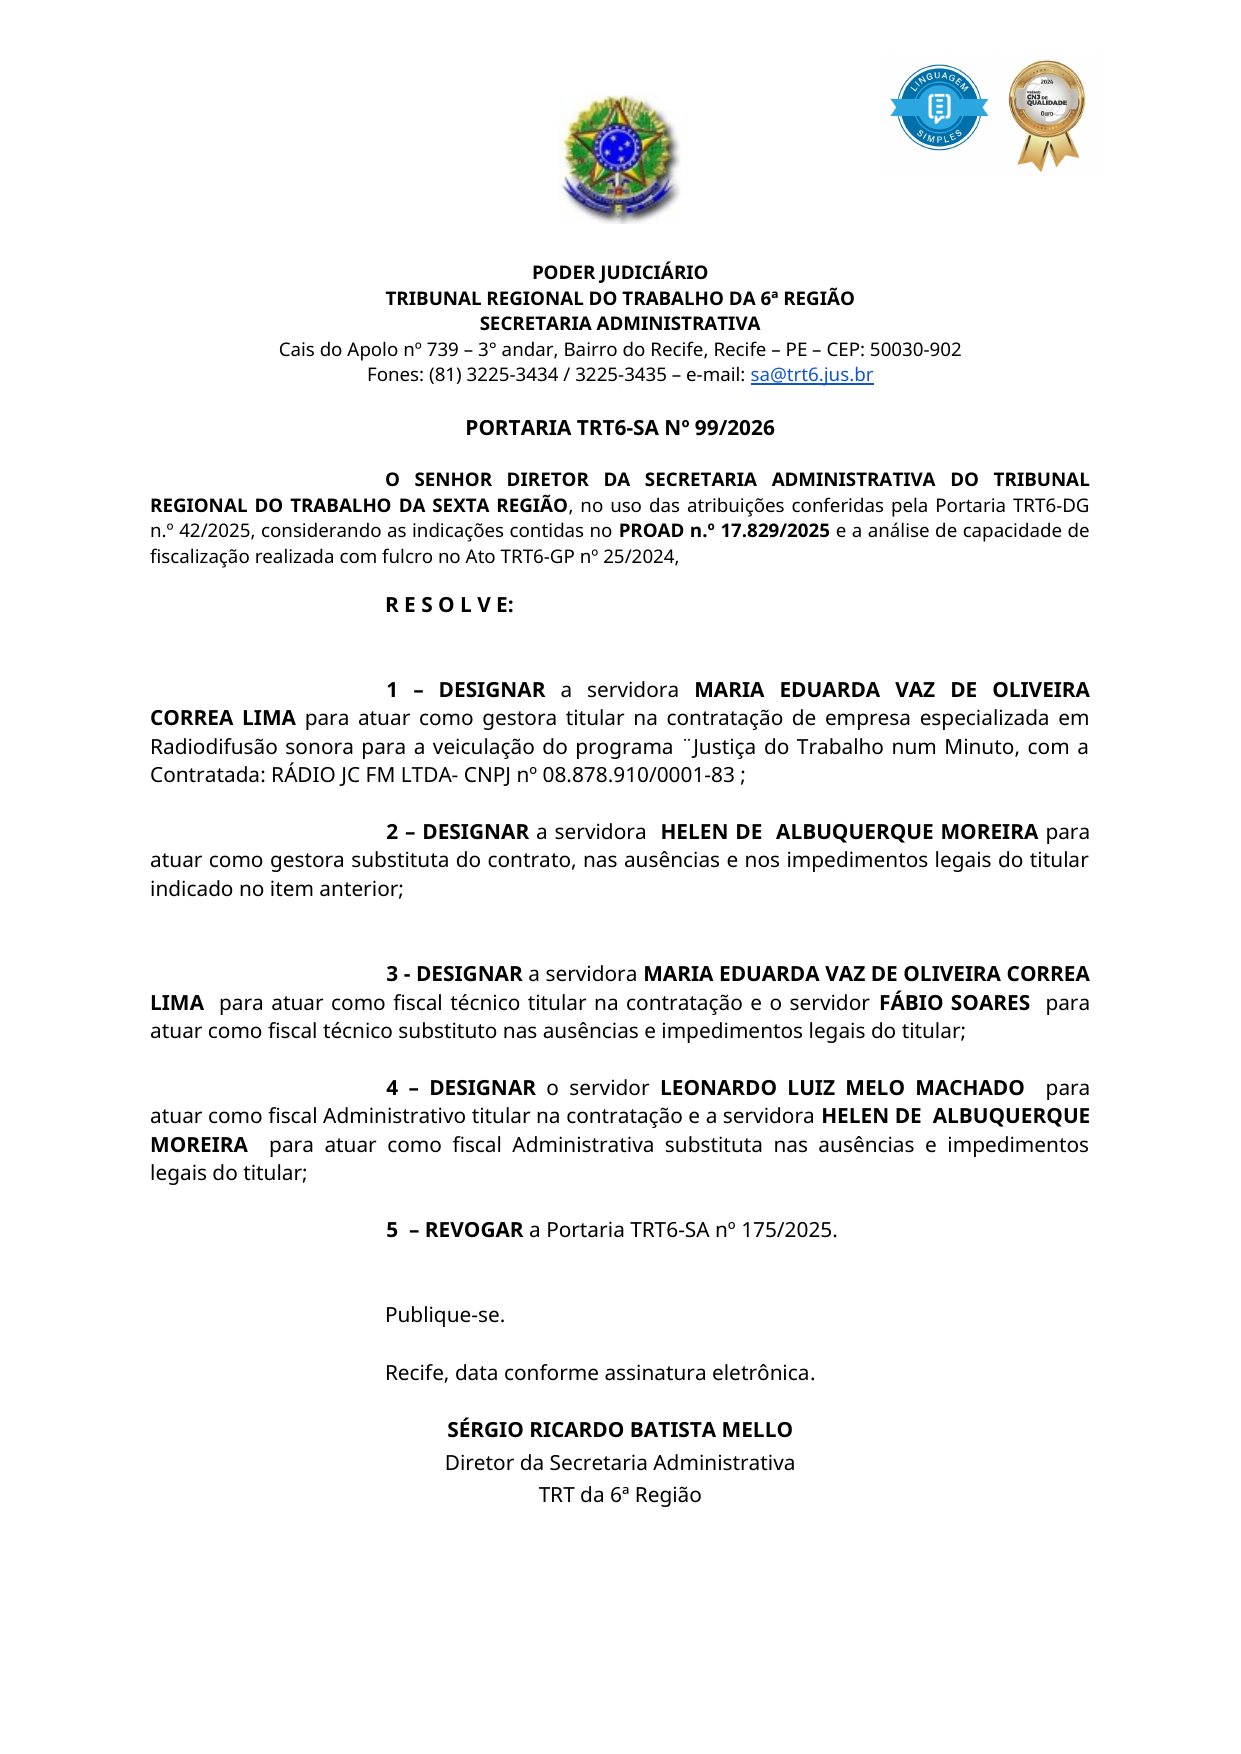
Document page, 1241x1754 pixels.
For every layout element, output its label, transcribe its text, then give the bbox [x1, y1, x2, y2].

text 1 – DESIGNAR a servidora MARIA EDUARDA VAZ DE OLIVEIRA CORREA LIMA para atuar como gestora titular na contratação de empresa especializada em Radiodifusão sonora para a veiculação do programa ¨Justiça do Trabalho num Minuto, com a Contratada: RÁDIO JC FM LTDA- CNPJ nº 08.878.910/0001-83 ; [150, 675, 1090, 789]
text Publique-se. [150, 1301, 1090, 1329]
text R E S O L V E: [150, 590, 1090, 618]
text 2 – DESIGNAR a servidora HELEN DE ALBUQUERQUE MOREIRA para atuar como gestora substituta do contrato, nas ausências e nos impedimentos legais do titular indicado no item anterior; [150, 817, 1090, 902]
text O SENHOR DIRETOR DA SECRETARIA ADMINISTRATIVA DO TRIBUNAL REGIONAL DO TRABALHO DA SEXTA REGIÃO, no uso das atribuições conferidas pela Portaria TRT6-DG n.º 42/2025, considerando as indicações contidas no PROAD n.º 17.829/2025 e a análise de capacidade de fiscalização realizada com fulcro no Ato TRT6-GP nº 25/2024, [150, 467, 1090, 569]
text TRT da 6ª Região [150, 1480, 1090, 1509]
text 3 - DESIGNAR a servidora MARIA EDUARDA VAZ DE OLIVEIRA CORREA LIMA para atuar como fiscal técnico titular na contratação e o servidor FÁBIO SOARES para atuar como fiscal técnico substituto nas ausências e impedimentos legais do titular; [150, 959, 1090, 1045]
text 4 – DESIGNAR o servidor LEONARDO LUIZ MELO MACHADO para atuar como fiscal Administrativo titular na contratação e a servidora HELEN DE ALBUQUERQUE MOREIRA para atuar como fiscal Administrativa substituta nas ausências e impedimentos legais do titular; [150, 1073, 1090, 1187]
picture [878, 51, 1104, 177]
picture [559, 95, 682, 224]
text Diretor da Secretaria Administrativa [150, 1448, 1090, 1476]
text 5 – REVOGAR a Portaria TRT6-SA nº 175/2025. [150, 1215, 1090, 1244]
text SÉRGIO RICARDO BATISTA MELLO [150, 1415, 1090, 1443]
text PORTARIA TRT6-SA Nº 99/2026 [150, 413, 1090, 442]
text Recife, data conforme assinatura eletrônica. [150, 1358, 1090, 1386]
